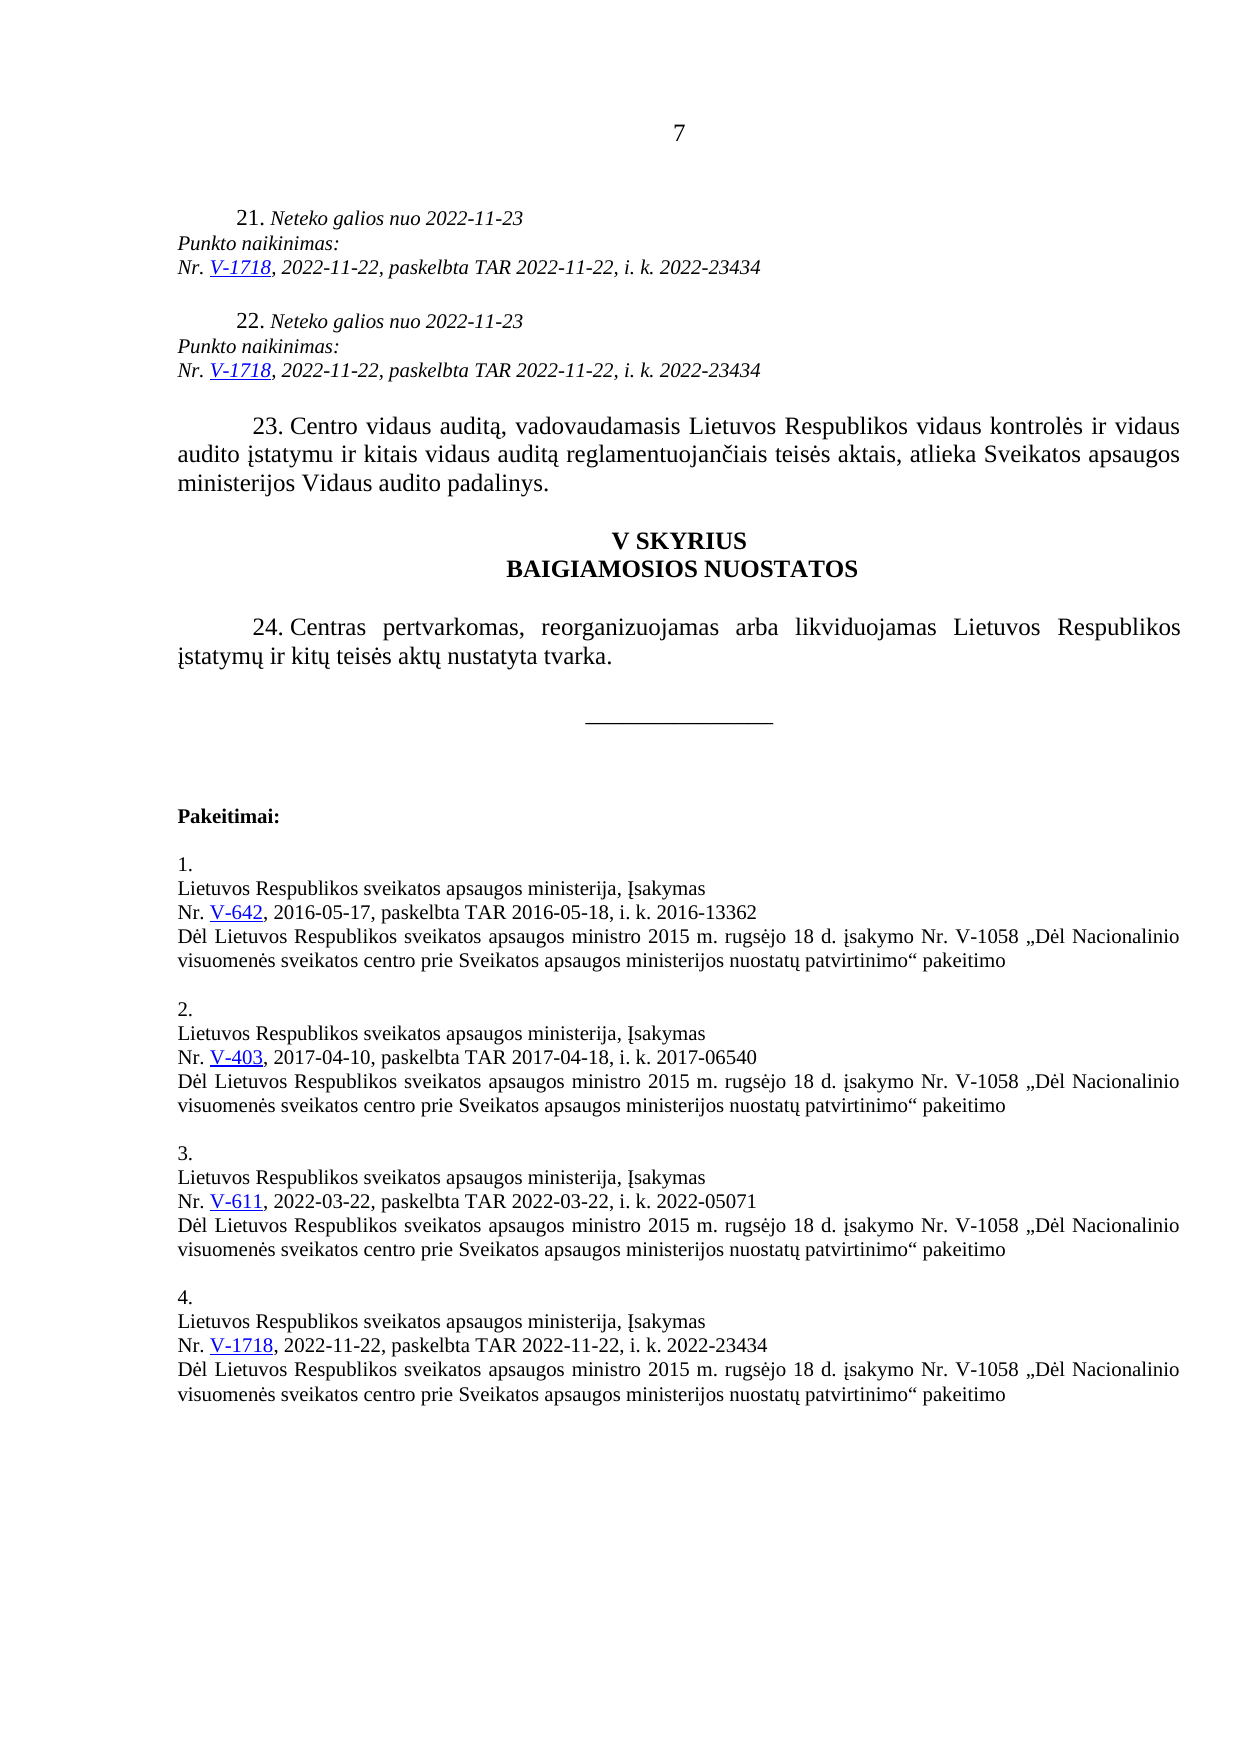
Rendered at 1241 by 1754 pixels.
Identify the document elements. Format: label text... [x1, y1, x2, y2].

text Nr. V-642, 2016-05-17, paskelbta TAR 2016-05-18, i. k. 2016-13362 [177, 900, 1181, 924]
text Dėl Lietuvos Respublikos sveikatos apsaugos ministro 2015 m. rugsėjo 18 d. įsakymo Nr. V-1058 „Dėl Nacionalinio visuomenės sveikatos centro prie Sveikatos apsaugos ministerijos nuostatų patvirtinimo“ pakeitimo [177, 1357, 1181, 1406]
text 1. [177, 852, 1181, 876]
text Lietuvos Respublikos sveikatos apsaugos ministerija, Įsakymas [177, 1165, 1181, 1189]
text BAIGIAMOSIOS NUOSTATOS [177, 554, 1181, 583]
text 23. Centro vidaus auditą, vadovaudamasis Lietuvos Respublikos vidaus kontrolės ir vidaus audito įstatymu ir kitais vidaus auditą reglamentuojančiais teisės aktais, atlieka Sveikatos apsaugos ministerijos Vidaus audito padalinys. [177, 411, 1181, 497]
text Dėl Lietuvos Respublikos sveikatos apsaugos ministro 2015 m. rugsėjo 18 d. įsakymo Nr. V-1058 „Dėl Nacionalinio visuomenės sveikatos centro prie Sveikatos apsaugos ministerijos nuostatų patvirtinimo“ pakeitimo [177, 1213, 1181, 1261]
text Lietuvos Respublikos sveikatos apsaugos ministerija, Įsakymas [177, 1309, 1181, 1333]
text Lietuvos Respublikos sveikatos apsaugos ministerija, Įsakymas [177, 876, 1181, 900]
text Nr. V-1718, 2022-11-22, paskelbta TAR 2022-11-22, i. k. 2022-23434 [177, 358, 1181, 382]
text 3. [177, 1141, 1181, 1165]
text 2. [177, 996, 1181, 1021]
text Nr. V-1718, 2022-11-22, paskelbta TAR 2022-11-22, i. k. 2022-23434 [177, 1333, 1181, 1357]
text Nr. V-403, 2017-04-10, paskelbta TAR 2017-04-18, i. k. 2017-06540 [177, 1044, 1181, 1069]
text 4. [177, 1285, 1181, 1309]
text _______________ [177, 698, 1181, 727]
text Punkto naikinimas: [177, 334, 1181, 358]
text Nr. V-611, 2022-03-22, paskelbta TAR 2022-03-22, i. k. 2022-05071 [177, 1189, 1181, 1213]
text 22. Neteko galios nuo 2022-11-23 [177, 308, 1181, 334]
text Dėl Lietuvos Respublikos sveikatos apsaugos ministro 2015 m. rugsėjo 18 d. įsakymo Nr. V-1058 „Dėl Nacionalinio visuomenės sveikatos centro prie Sveikatos apsaugos ministerijos nuostatų patvirtinimo“ pakeitimo [177, 924, 1181, 972]
text 24. Centras pertvarkomas, reorganizuojamas arba likviduojamas Lietuvos Respublikos įstatymų ir kitų teisės aktų nustatyta tvarka. [177, 612, 1181, 669]
text Pakeitimai: [177, 804, 1181, 828]
text Nr. V-1718, 2022-11-22, paskelbta TAR 2022-11-22, i. k. 2022-23434 [177, 255, 1181, 279]
text Dėl Lietuvos Respublikos sveikatos apsaugos ministro 2015 m. rugsėjo 18 d. įsakymo Nr. V-1058 „Dėl Nacionalinio visuomenės sveikatos centro prie Sveikatos apsaugos ministerijos nuostatų patvirtinimo“ pakeitimo [177, 1069, 1181, 1117]
text 21. Neteko galios nuo 2022-11-23 [177, 204, 1181, 231]
text Lietuvos Respublikos sveikatos apsaugos ministerija, Įsakymas [177, 1021, 1181, 1044]
text Punkto naikinimas: [177, 231, 1181, 255]
text V SKYRIUS [177, 526, 1181, 554]
